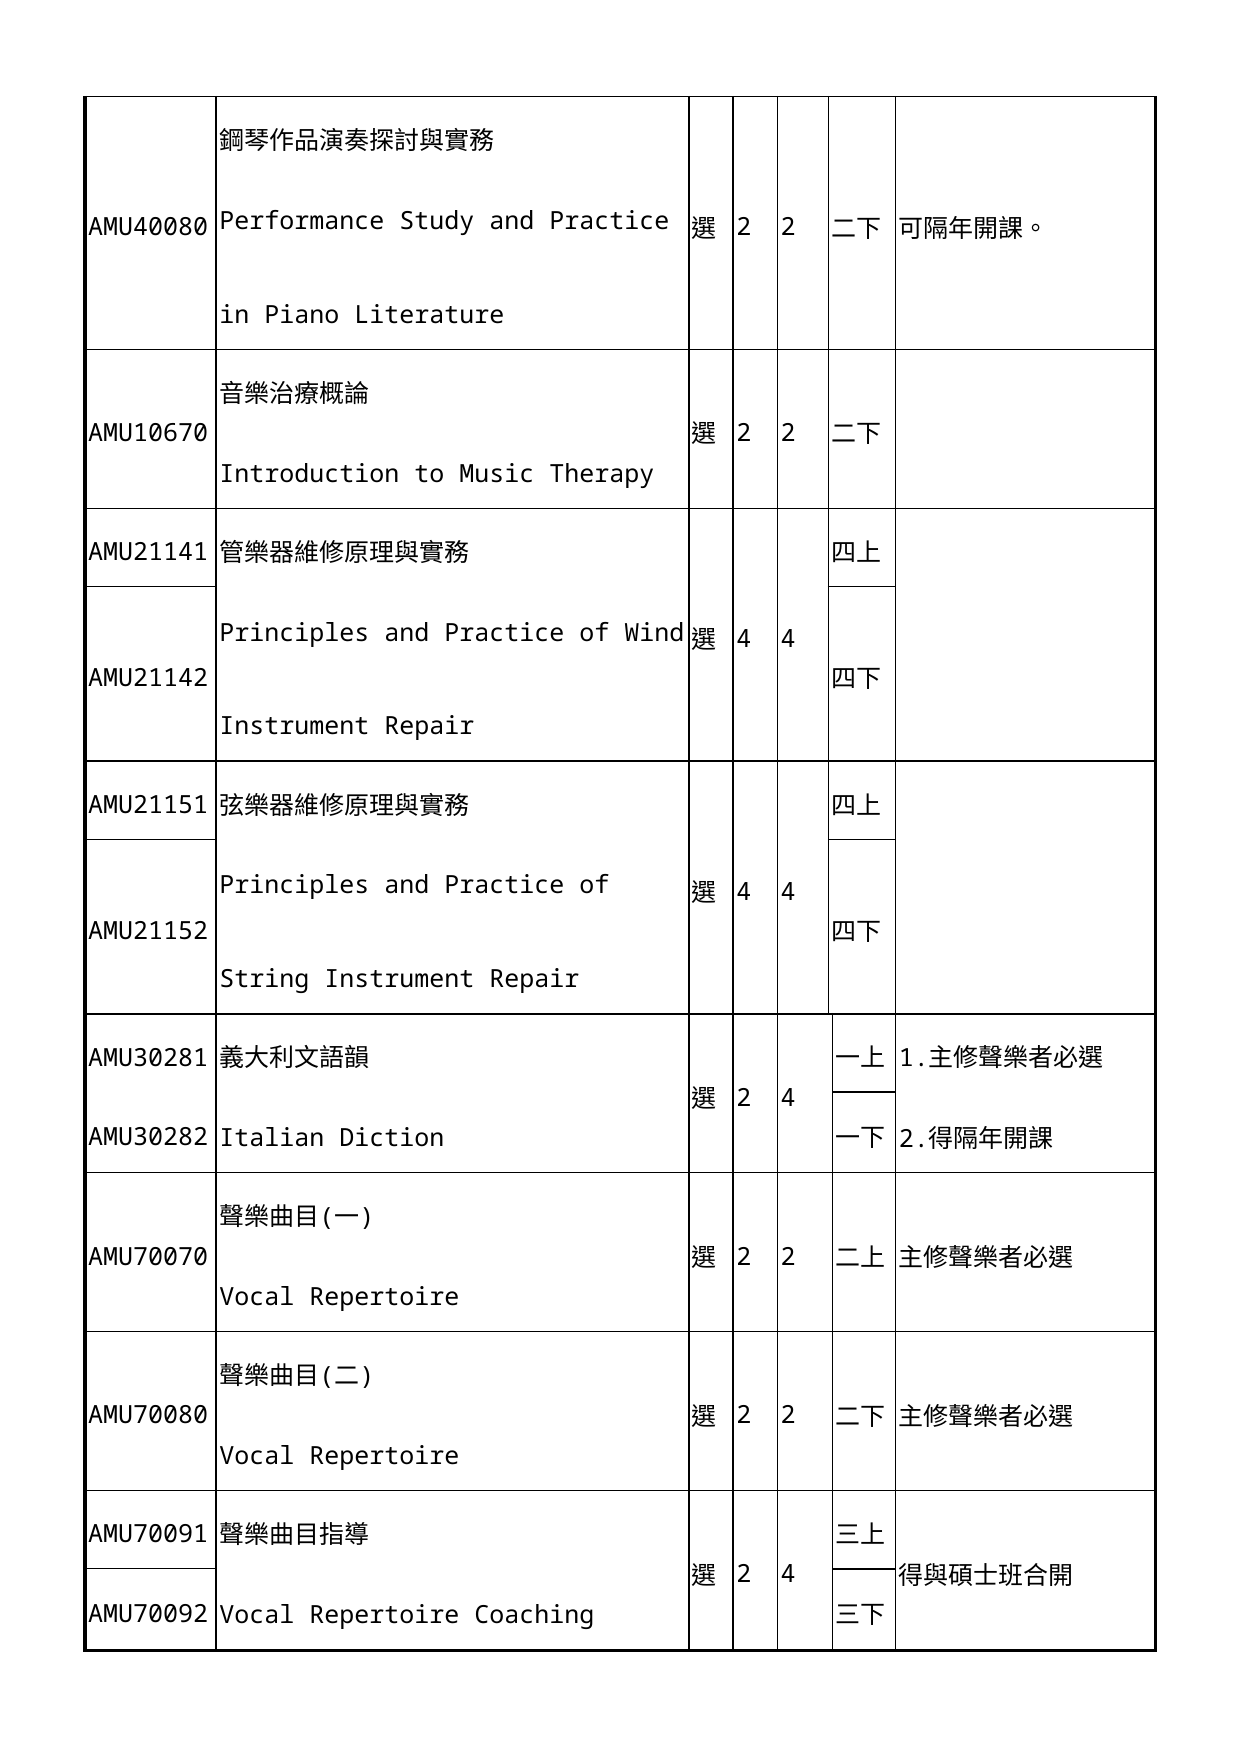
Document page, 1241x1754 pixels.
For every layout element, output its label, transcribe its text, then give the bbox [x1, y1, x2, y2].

table_cell 三上 [833, 1491, 895, 1568]
table_cell 義大利文語韻 Italian Diction [217, 1015, 688, 1172]
table_cell 選 [690, 1173, 732, 1331]
table_cell 弦樂器維修原理與實務 Principles and Practice of String Instrument Repair [217, 762, 688, 1013]
table_cell AMU21141 [87, 509, 215, 586]
table_cell 2 [778, 1332, 832, 1490]
table_cell 4 [734, 509, 777, 760]
table_cell AMU70070 [87, 1173, 215, 1331]
table_cell 選 [690, 350, 732, 507]
table_cell 選 [690, 509, 732, 760]
table_cell 二下 [829, 350, 895, 507]
table_cell 2 [734, 1332, 777, 1490]
table_cell 一上 [833, 1015, 895, 1091]
table_cell AMU70091 [87, 1491, 215, 1568]
table_cell 可隔年開課。 [896, 97, 1154, 348]
table_cell 2 [778, 1173, 832, 1331]
table_cell AMU40080 [87, 97, 215, 348]
table_cell 聲樂曲目(二) Vocal Repertoire [217, 1332, 688, 1490]
table_cell 2 [778, 97, 828, 348]
table_cell 四上 [829, 509, 895, 586]
table_cell 選 [690, 1015, 732, 1172]
table_cell [896, 509, 1154, 760]
table_cell 四上 [829, 762, 895, 838]
table_cell AMU21142 [87, 587, 215, 760]
table_cell 四下 [829, 840, 895, 1013]
table_cell 2 [778, 350, 828, 507]
table_cell AMU70080 [87, 1332, 215, 1490]
table_cell 鋼琴作品演奏探討與實務 Performance Study and Practice in Piano Literature [217, 97, 688, 348]
table_cell 聲樂曲目(一) Vocal Repertoire [217, 1173, 688, 1331]
table_cell 4 [778, 1491, 832, 1649]
table_cell 2 [734, 1173, 777, 1331]
table_cell 4 [778, 762, 828, 1013]
table_cell AMU30281 AMU30282 [87, 1015, 215, 1172]
table_cell 2 [734, 97, 777, 348]
table_cell 1.主修聲樂者必選 2.得隔年開課 [896, 1015, 1154, 1172]
table_cell 管樂器維修原理與實務 Principles and Practice of Wind Instrument Repair [217, 509, 688, 760]
table_cell 2 [734, 1491, 777, 1649]
table_cell [896, 350, 1154, 507]
table_cell AMU21152 [87, 840, 215, 1013]
table_cell 一下 [833, 1093, 895, 1172]
table_cell 選 [690, 97, 732, 348]
table_cell 四下 [829, 587, 895, 760]
table_cell 聲樂曲目指導 Vocal Repertoire Coaching [217, 1491, 688, 1649]
table_cell 得與碩士班合開 [896, 1491, 1154, 1649]
table_cell AMU21151 [87, 762, 215, 838]
table_cell AMU10670 [87, 350, 215, 507]
table_cell 選 [690, 762, 732, 1013]
table_cell 2 [734, 1015, 777, 1172]
table_cell 三下 [833, 1570, 895, 1649]
table_cell 4 [778, 509, 828, 760]
table_cell 選 [690, 1332, 732, 1490]
table_cell 主修聲樂者必選 [896, 1173, 1154, 1331]
table_cell 選 [690, 1491, 732, 1649]
table_cell 主修聲樂者必選 [896, 1332, 1154, 1490]
table_cell 二下 [829, 97, 895, 348]
table_cell 2 [734, 350, 777, 507]
table_cell 4 [734, 762, 777, 1013]
table_cell 音樂治療概論 Introduction to Music Therapy [217, 350, 688, 507]
table_cell 二下 [833, 1332, 895, 1490]
table_cell 二上 [833, 1173, 895, 1331]
table_cell 4 [778, 1015, 832, 1172]
table_cell [896, 762, 1154, 1013]
table_cell AMU70092 [87, 1569, 215, 1649]
